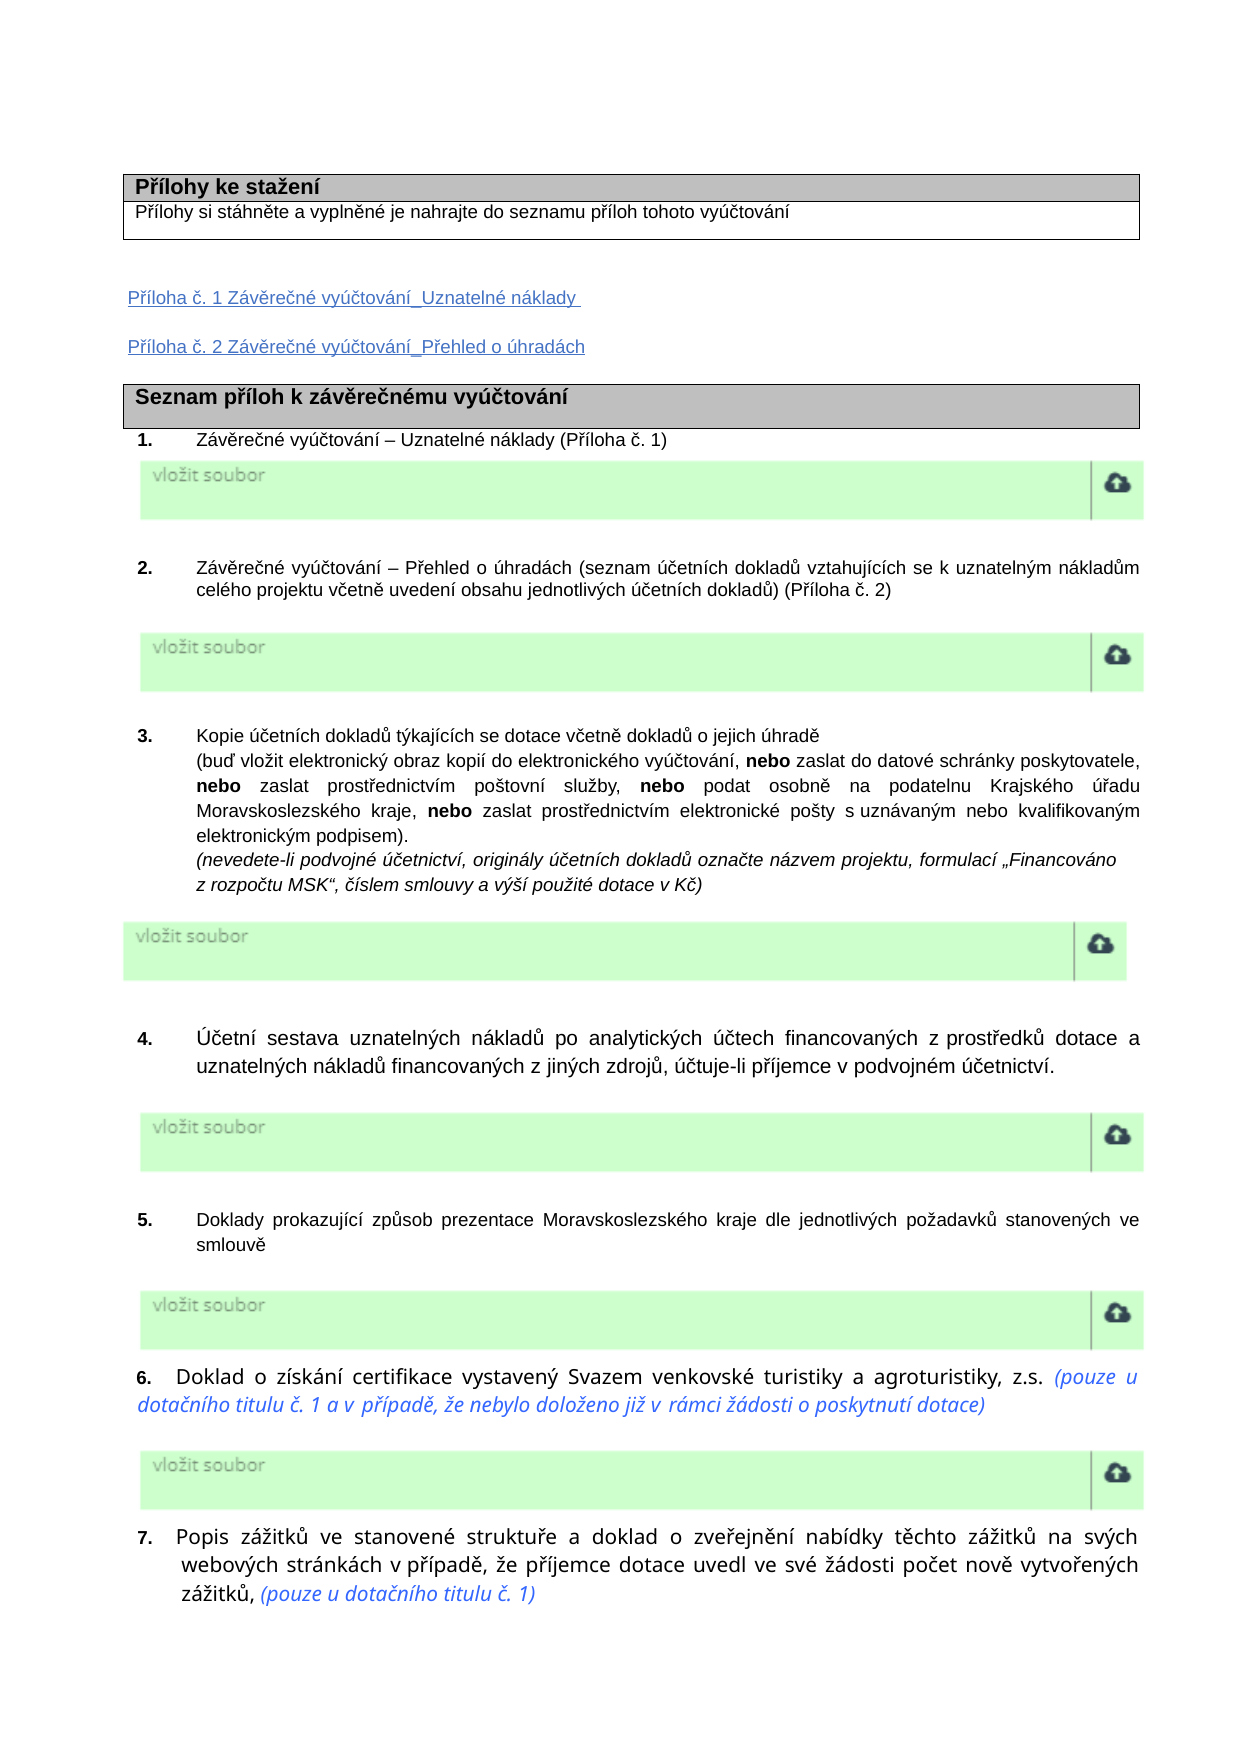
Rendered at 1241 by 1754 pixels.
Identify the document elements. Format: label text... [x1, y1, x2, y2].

table_header Přílohy ke stažení [124, 175, 1139, 201]
list Účetní sestava uznatelných nákladů po analytických účtech financovaných z prostředků dotace a uznatelných nákladů financovaných z jiných zdrojů, účtuje-li příjemce v podvojném účetnictví. [137, 1026, 1140, 1077]
list Závěrečné vyúčtování – Přehled o úhradách (seznam účetních dokladů vztahujících se k uznatelným nákladům celého projektu včetně uvedení obsahu jednotlivých účetních dokladů) (Příloha č. 2) [137, 557, 1140, 600]
picture [137, 1105, 1158, 1181]
list Popis zážitků ve stanovené struktuře a doklad o zveřejnění nabídky těchto zážitků na svých webových stránkách v případě, že příjemce dotace uvedl ve své žádosti počet nově vytvořených zážitků, (pouze u dotačního titulu č. 1) [137, 1522, 1140, 1607]
picture [137, 1283, 1158, 1359]
list (nevedete-li podvojné účetnictví, originály účetních dokladů označte názvem projektu, formulací „Financováno z rozpočtu MSK“, číslem smlouvy a výší použité dotace v Kč) [196, 849, 1118, 896]
picture [137, 625, 1158, 701]
list Doklad o získání certifikace vystavený Svazem venkovské turistiky a agroturistiky, z.s. (pouze u dotačního titulu č. 1 a v případě, že nebylo doloženo již v rámci žádosti o poskytnutí dotace) [136, 1362, 1140, 1419]
table_cell Přílohy si stáhněte a vyplněné je nahrajte do seznamu příloh tohoto vyúčtování [124, 202, 1139, 239]
list Kopie účetních dokladů týkajících se dotace včetně dokladů o jejich úhradě [137, 725, 1140, 747]
list Doklady prokazující způsob prezentace Moravskoslezského kraje dle jednotlivých požadavků stanovených ve smlouvě [137, 1209, 1140, 1255]
table_header Seznam příloh k závěrečnému vyúčtování [124, 385, 1139, 428]
text Příloha č. 1 Závěrečné vyúčtování_Uznatelné náklady [127, 287, 1140, 309]
text Příloha č. 2 Závěrečné vyúčtování_Přehled o úhradách [127, 335, 1140, 357]
list Závěrečné vyúčtování – Uznatelné náklady (Příloha č. 1) [137, 429, 1140, 451]
text (buď vložit elektronický obraz kopií do elektronického vyúčtování, nebo zaslat do datové schránky poskytovatele, nebo zaslat prostřednictvím poštovní služby, nebo podat osobně na podatelnu Krajského úřadu Moravskoslezského kraje, nebo zaslat prostřednictvím elektronické pošty s uznávaným nebo kvalifikovaným elektronickým podpisem). [196, 750, 1140, 846]
picture [167, 914, 1140, 990]
picture [137, 453, 1158, 529]
picture [137, 1443, 1158, 1519]
